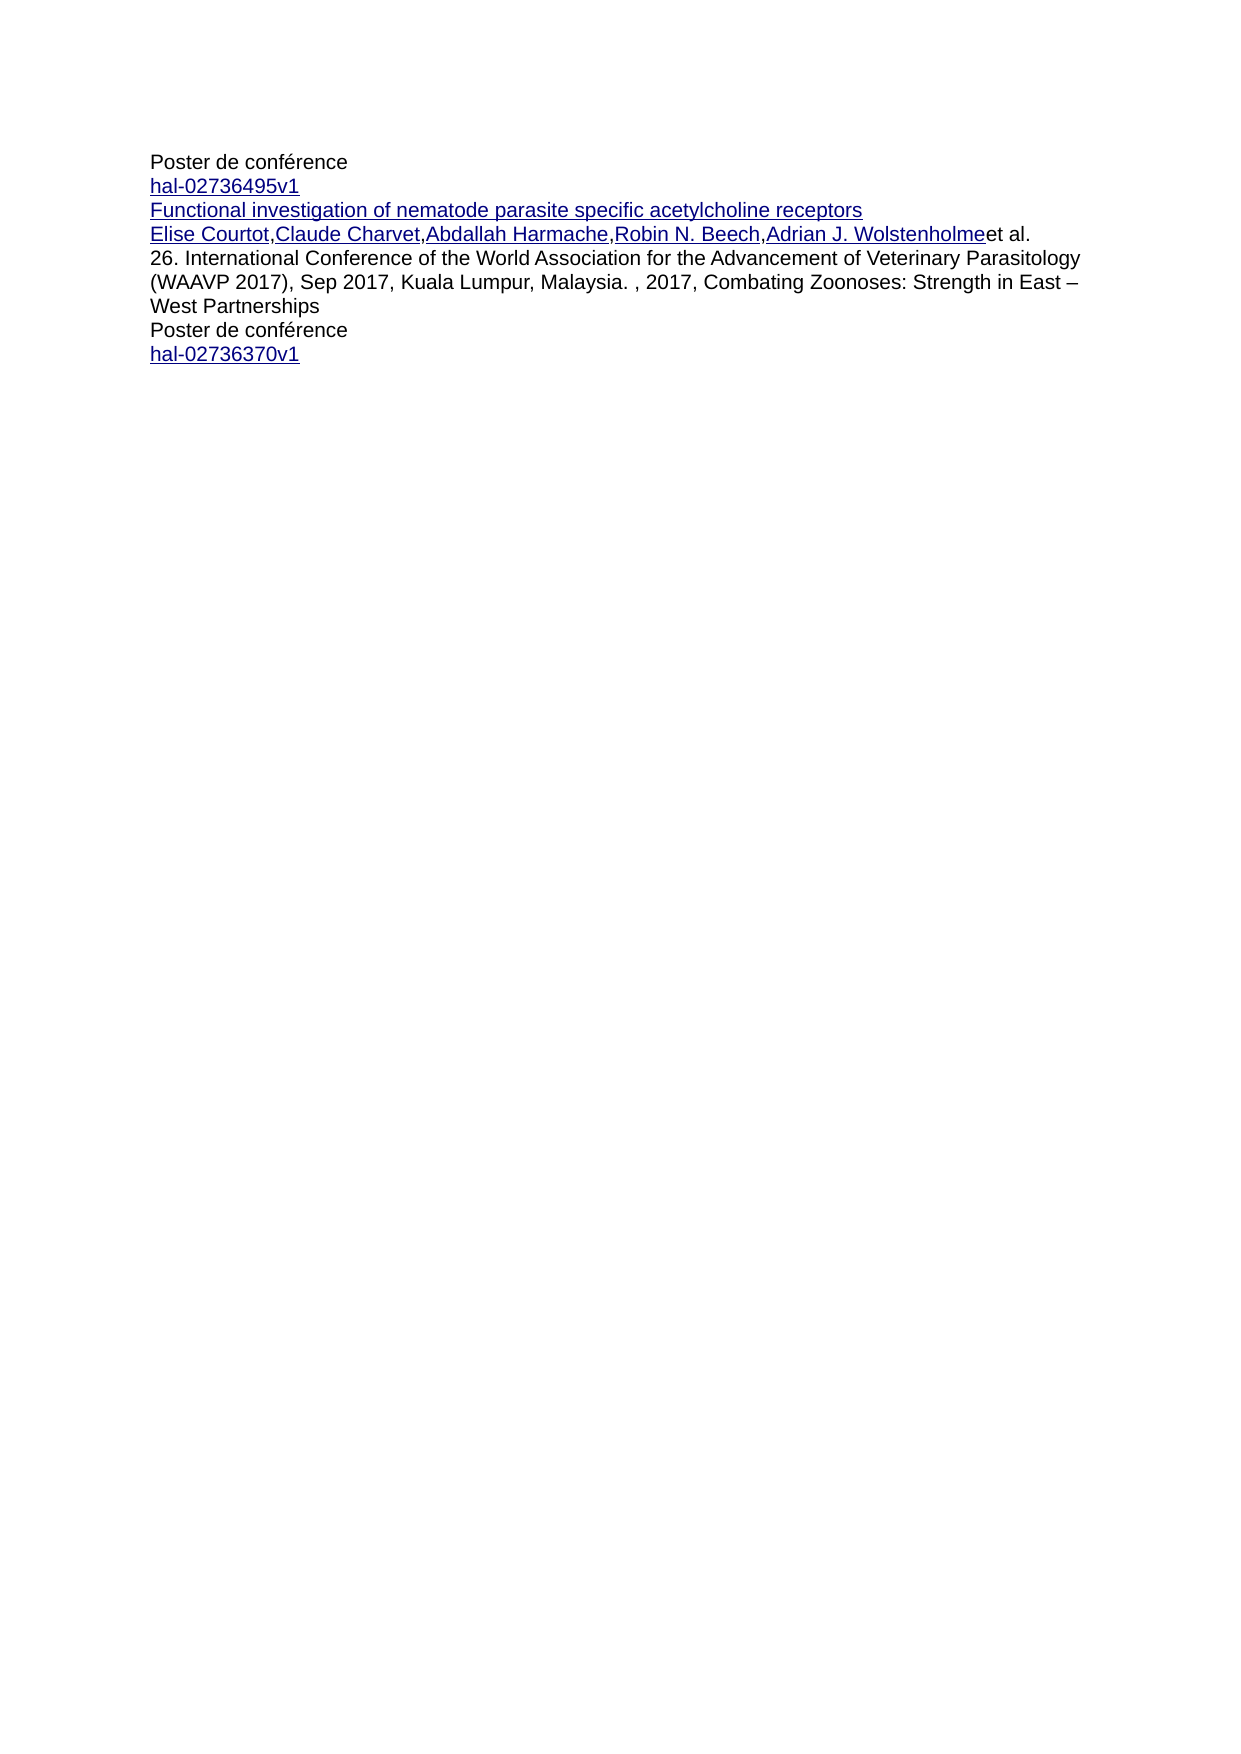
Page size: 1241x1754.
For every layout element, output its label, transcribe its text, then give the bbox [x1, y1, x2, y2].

table_cell Poster de conférence hal-02736495v1 [150, 150, 1090, 198]
table_cell Functional investigation of nematode parasite specific acetylcholine receptors Elise Courtot,Claude Charvet,Abdallah Harmache,Robin N. Beech,Adrian J. Wolstenholmeet al. 26. International Conference of the World Association for the Advancement of Veterinary Parasitology (WAAVP 2017), Sep 2017, Kuala Lumpur, Malaysia. , 2017, Combating Zoonoses: Strength in East – West Partnerships Poster de conférence hal-02736370v1 [150, 198, 1090, 366]
